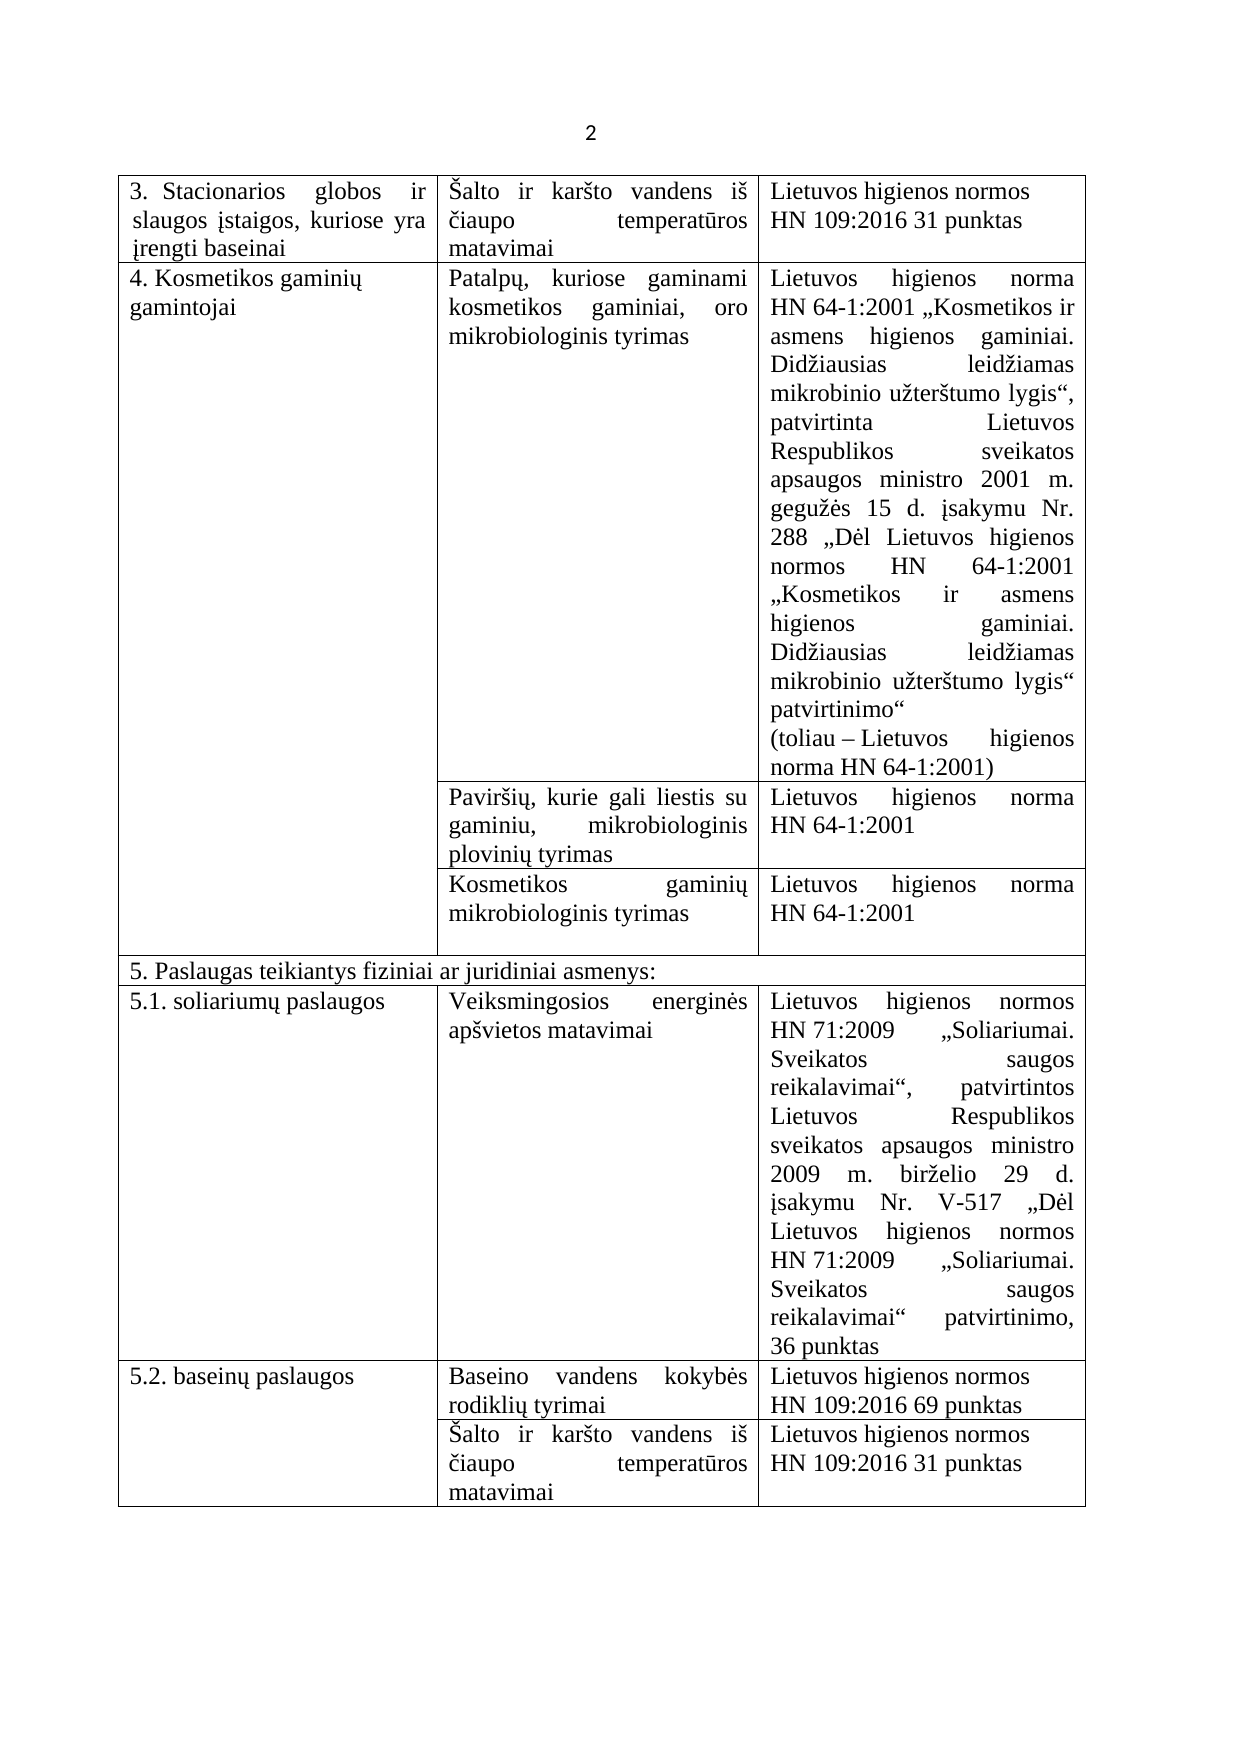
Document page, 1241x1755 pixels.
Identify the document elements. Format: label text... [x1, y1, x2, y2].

table_cell Patalpų, kuriose gaminami kosmetikos gaminiai, oro mikrobiologinis tyrimas [438, 263, 758, 781]
table_cell Paviršių, kurie gali liestis su gaminiu, mikrobiologinis plovinių tyrimas [438, 782, 758, 868]
table_cell 5. Paslaugas teikiantys fiziniai ar juridiniai asmenys: [119, 956, 1085, 985]
table_cell 3. Stacionarios globos ir slaugos įstaigos, kuriose yra įrengti baseinai [119, 176, 437, 262]
table_cell Lietuvos higienos norma HN 64-1:2001 [759, 782, 1085, 868]
table_cell Lietuvos higienos normos HN 109:2016 69 punktas [759, 1361, 1085, 1418]
table_cell 5.2. baseinų paslaugos [119, 1361, 437, 1506]
table_cell Lietuvos higienos norma HN 64-1:2001 „Kosmetikos ir asmens higienos gaminiai. Didžiausias leidžiamas mikrobinio užterštumo lygis“, patvirtinta Lietuvos Respublikos sveikatos apsaugos ministro 2001 m. gegužės 15 d. įsakymu Nr. 288 „Dėl Lietuvos higienos normos HN 64-1:2001 „Kosmetikos ir asmens higienos gaminiai. Didžiausias leidžiamas mikrobinio užterštumo lygis“ patvirtinimo“ (toliau – Lietuvos higienos norma HN 64-1:2001) [759, 263, 1085, 781]
table_cell Šalto ir karšto vandens iš čiaupo temperatūros matavimai [438, 176, 758, 262]
table_cell Baseino vandens kokybės rodiklių tyrimai [438, 1361, 758, 1418]
table_cell Kosmetikos gaminių mikrobiologinis tyrimas [438, 869, 758, 955]
table_cell Lietuvos higienos normos HN 109:2016 31 punktas [759, 176, 1085, 262]
table_cell Veiksmingosios energinės apšvietos matavimai [438, 986, 758, 1360]
table_cell Šalto ir karšto vandens iš čiaupo temperatūros matavimai [438, 1420, 758, 1506]
table_cell Lietuvos higienos normos HN 71:2009 „Soliariumai. Sveikatos saugos reikalavimai“, patvirtintos Lietuvos Respublikos sveikatos apsaugos ministro 2009 m. birželio 29 d. įsakymu Nr. V-517 „Dėl Lietuvos higienos normos HN 71:2009 „Soliariumai. Sveikatos saugos reikalavimai“ patvirtinimo, 36 punktas [759, 986, 1085, 1360]
table_cell Lietuvos higienos norma HN 64-1:2001 [759, 869, 1085, 955]
table_cell 4. Kosmetikos gaminių gamintojai [119, 263, 437, 955]
table_cell 5.1. soliariumų paslaugos [119, 986, 437, 1360]
table_cell Lietuvos higienos normos HN 109:2016 31 punktas [759, 1420, 1085, 1506]
